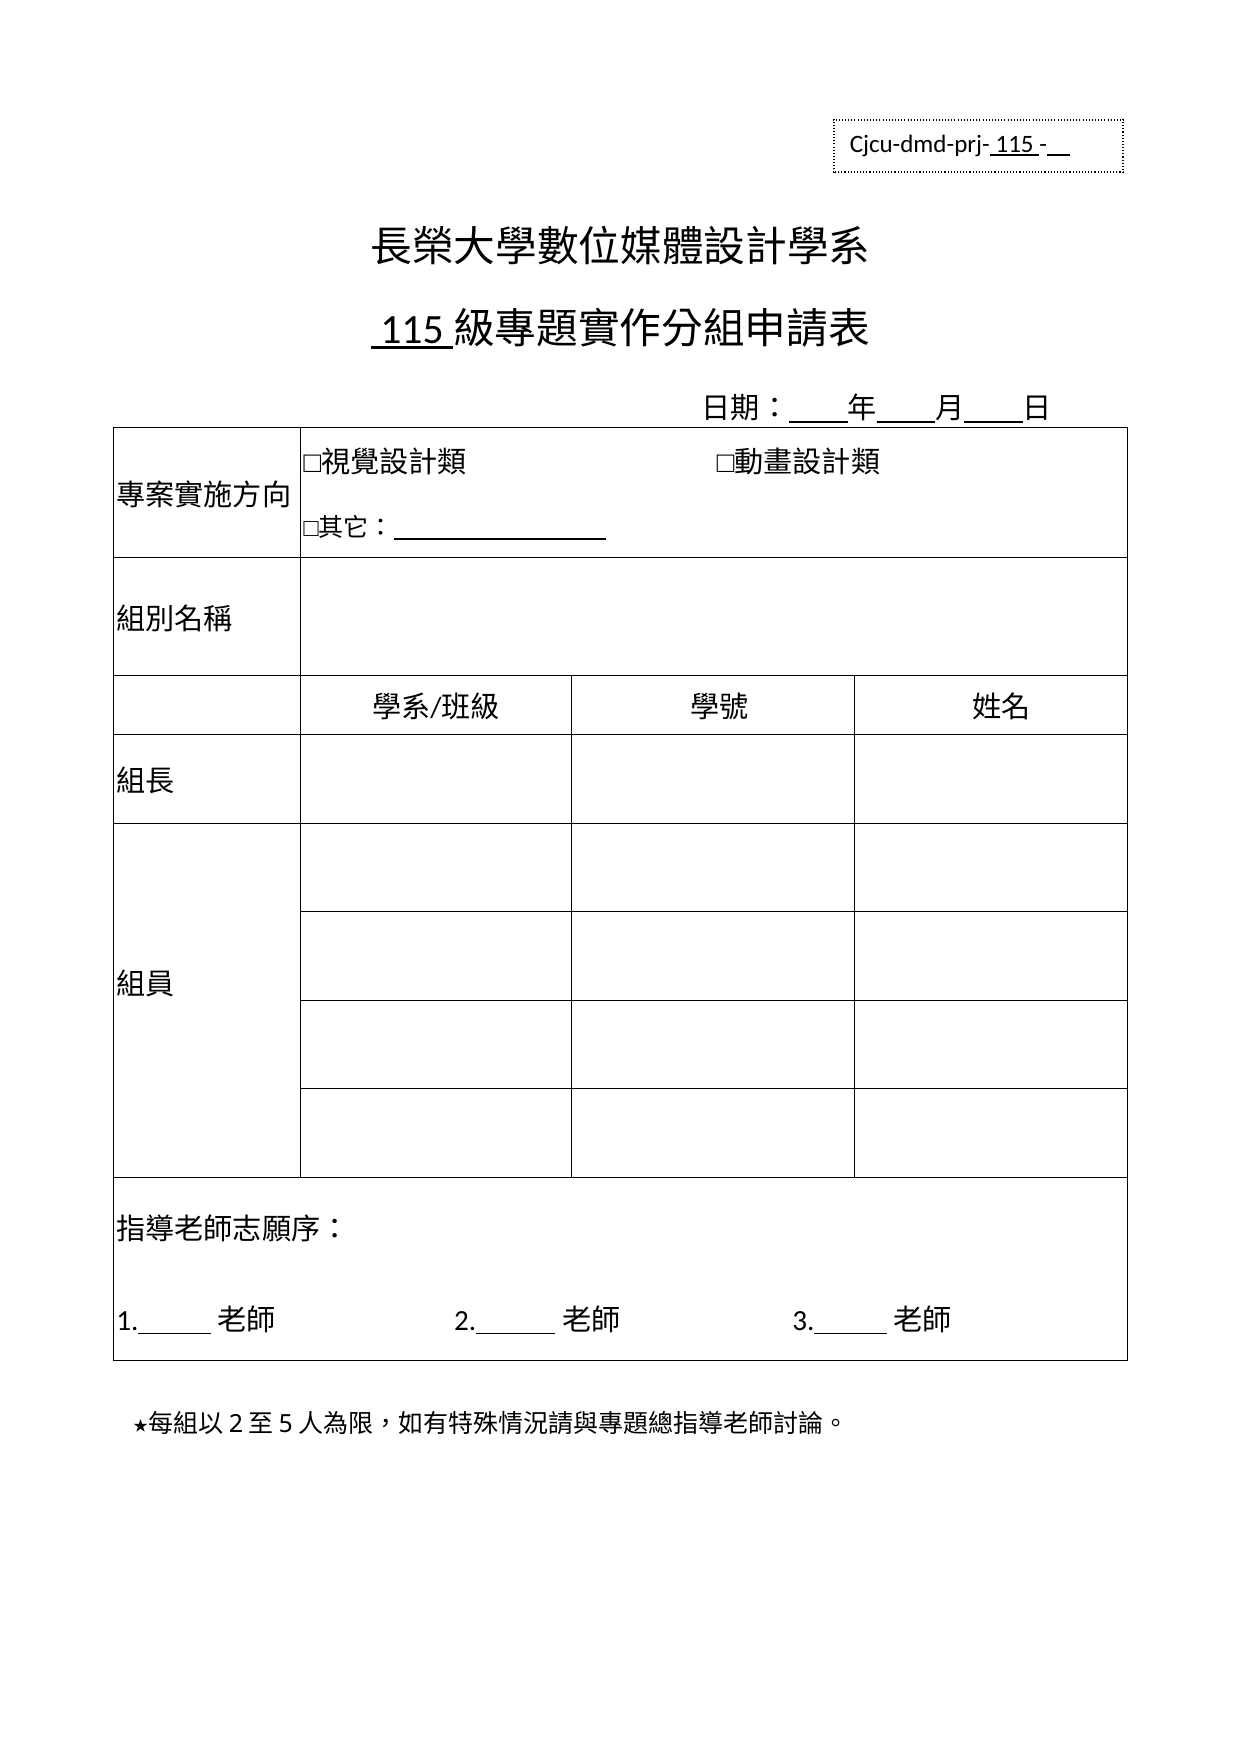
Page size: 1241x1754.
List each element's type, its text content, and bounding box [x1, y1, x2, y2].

table_cell 組別名稱 [114, 558, 300, 675]
text [832, 119, 1124, 173]
table_cell [855, 1001, 1127, 1088]
table_cell 3. 老師 [789, 1260, 1127, 1360]
text ★每組以2至5人為限，如有特殊情況請與專題總指導老師討論。 [118, 1380, 1122, 1442]
text 日期： 年 月 日 [118, 364, 1202, 427]
table_header 專案實施方向 [114, 428, 300, 557]
table_cell [855, 912, 1127, 1000]
table_cell 指導老師志願序： [114, 1178, 1127, 1259]
text Cjcu-dmd-prj- 115 - [849, 128, 1107, 159]
table_cell [572, 735, 854, 823]
table_header □視覺設計類 [301, 428, 714, 492]
table_cell □其它： [301, 492, 1127, 557]
table_cell 1. 老師 [114, 1260, 451, 1360]
table_cell [572, 1001, 854, 1088]
table_cell [572, 912, 854, 1000]
table_cell [301, 1001, 571, 1088]
table_cell [572, 1089, 854, 1177]
table_header □動畫設計類 [714, 428, 1127, 492]
table_cell 2. 老師 [451, 1260, 789, 1360]
table_cell 組長 [114, 735, 300, 823]
table_cell [301, 1089, 571, 1177]
table_cell [114, 676, 300, 734]
table_cell [855, 1089, 1127, 1177]
table_cell 姓名 [855, 676, 1127, 734]
table_cell [301, 558, 1127, 675]
text 長榮大學數位媒體設計學系 [118, 202, 1122, 264]
table_cell [301, 735, 571, 823]
table_cell 學系/班級 [301, 676, 571, 734]
table_cell [855, 824, 1127, 911]
table_cell [855, 735, 1127, 823]
table_cell 學號 [572, 676, 854, 734]
text 115 級專題實作分組申請表 [118, 283, 1122, 346]
table_cell [301, 824, 571, 911]
table_cell [572, 824, 854, 911]
table_cell 組員 [114, 824, 300, 1177]
table_cell [301, 912, 571, 1000]
